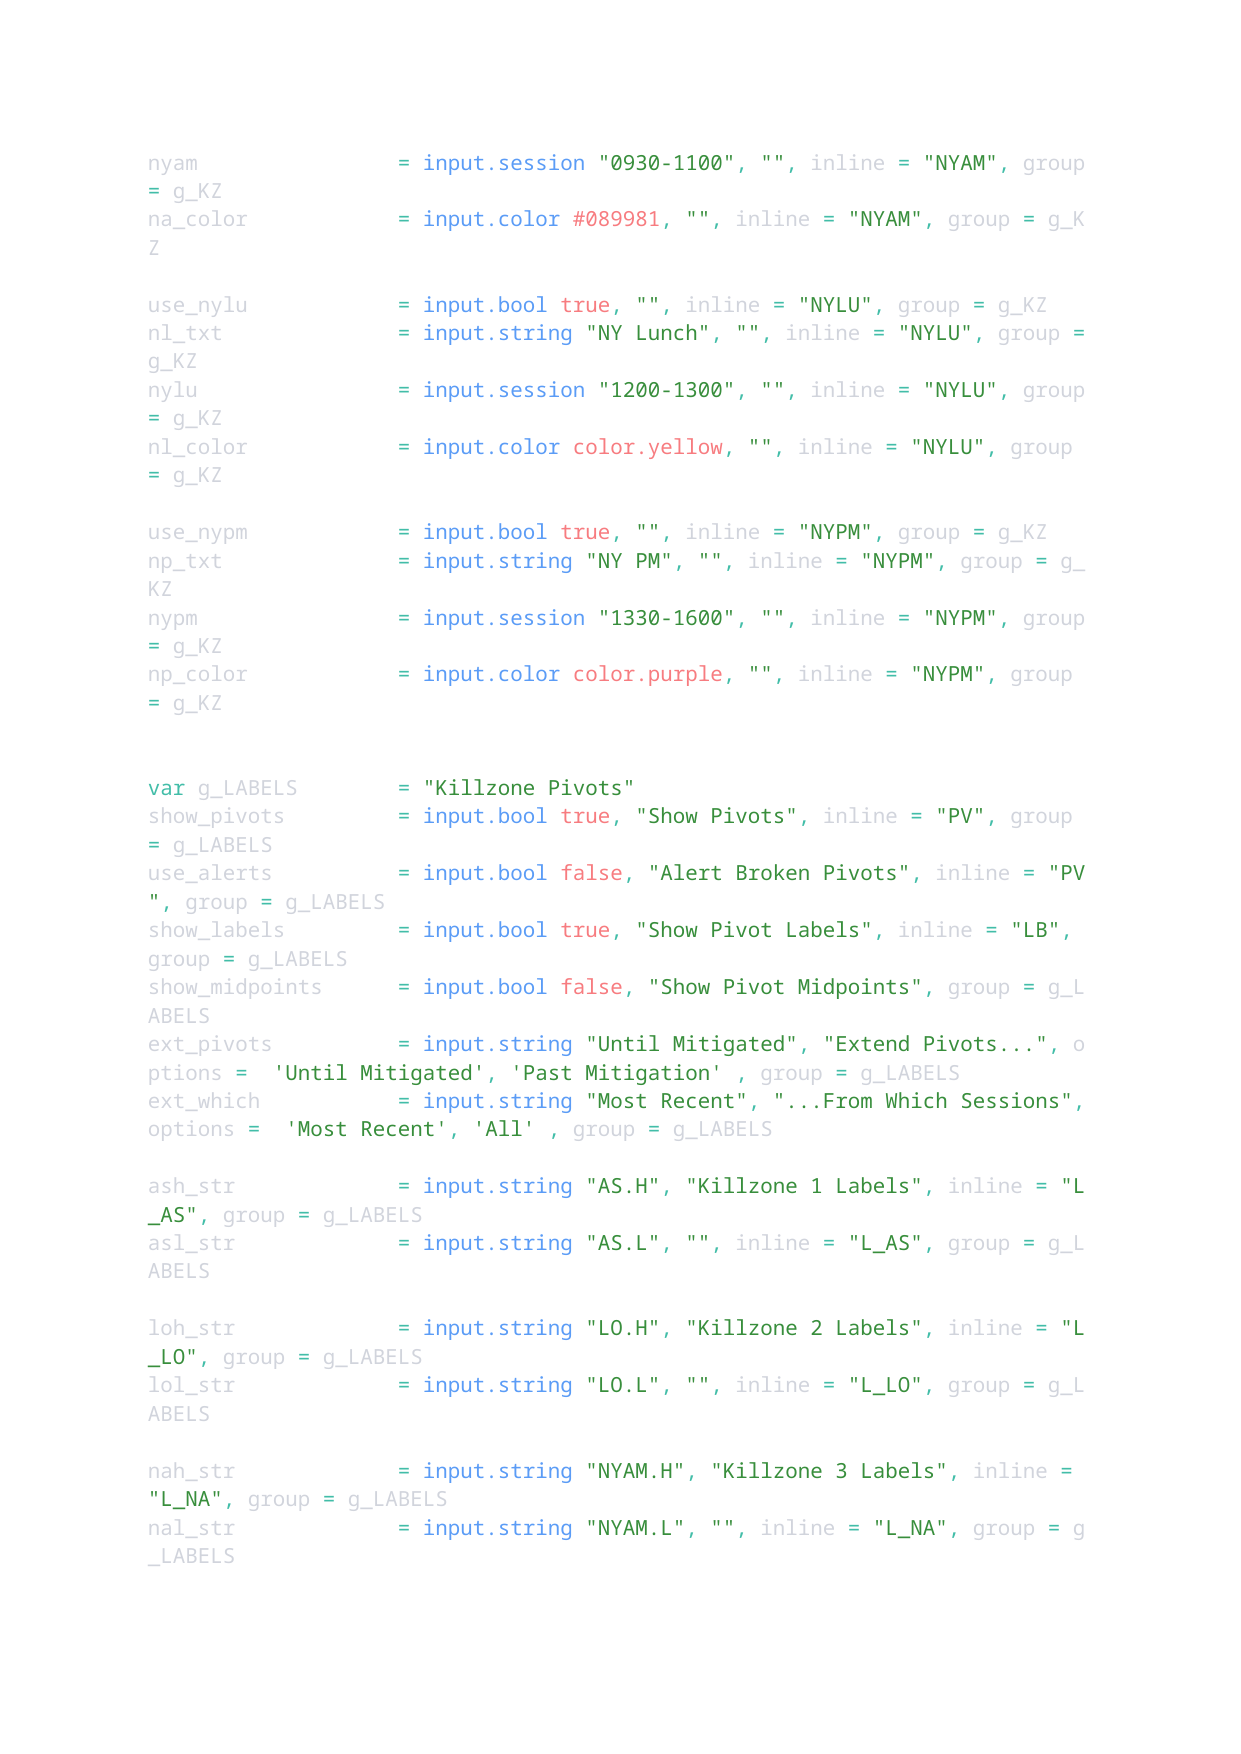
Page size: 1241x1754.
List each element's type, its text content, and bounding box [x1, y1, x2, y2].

text nyam = input.session("0930-1100", "", inline = "NYAM", group = g_KZ) na_color = input.color(#089981, "", inline = "NYAM", group = g_KZ) use_nylu = input.bool(true, "", inline = "NYLU", group = g_KZ) nl_txt = input.string("NY Lunch", "", inline = "NYLU", group = g_KZ) nylu = input.session("1200-1300", "", inline = "NYLU", group = g_KZ) nl_color = input.color(color.yellow, "", inline = "NYLU", group = g_KZ) use_nypm = input.bool(true, "", inline = "NYPM", group = g_KZ) np_txt = input.string("NY PM", "", inline = "NYPM", group = g_KZ) nypm = input.session("1330-1600", "", inline = "NYPM", group = g_KZ) np_color = input.color(color.purple, "", inline = "NYPM", group = g_KZ) var g_LABELS = "Killzone Pivots" show_pivots = input.bool(true, "Show Pivots", inline = "PV", group = g_LABELS) use_alerts = input.bool(false, "Alert Broken Pivots", inline = "PV", group = g_LABELS) show_labels = input.bool(true, "Show Pivot Labels", inline = "LB", group = g_LABELS) show_midpoints = input.bool(false, "Show Pivot Midpoints", group = g_LABELS) ext_pivots = input.string("Until Mitigated", "Extend Pivots...", options = ['Until Mitigated', 'Past Mitigation'], group = g_LABELS) ext_which = input.string("Most Recent", "...From Which Sessions", options = ['Most Recent', 'All'], group = g_LABELS) ash_str = input.string("AS.H", "Killzone 1 Labels", inline = "L_AS", group = g_LABELS) asl_str = input.string("AS.L", "", inline = "L_AS", group = g_LABELS) loh_str = input.string("LO.H", "Killzone 2 Labels", inline = "L_LO", group = g_LABELS) lol_str = input.string("LO.L", "", inline = "L_LO", group = g_LABELS) nah_str = input.string("NYAM.H", "Killzone 3 Labels", inline = "L_NA", group = g_LABELS) nal_str = input.string("NYAM.L", "", inline = "L_NA", group = g_LABELS) [148, 148, 1093, 1598]
